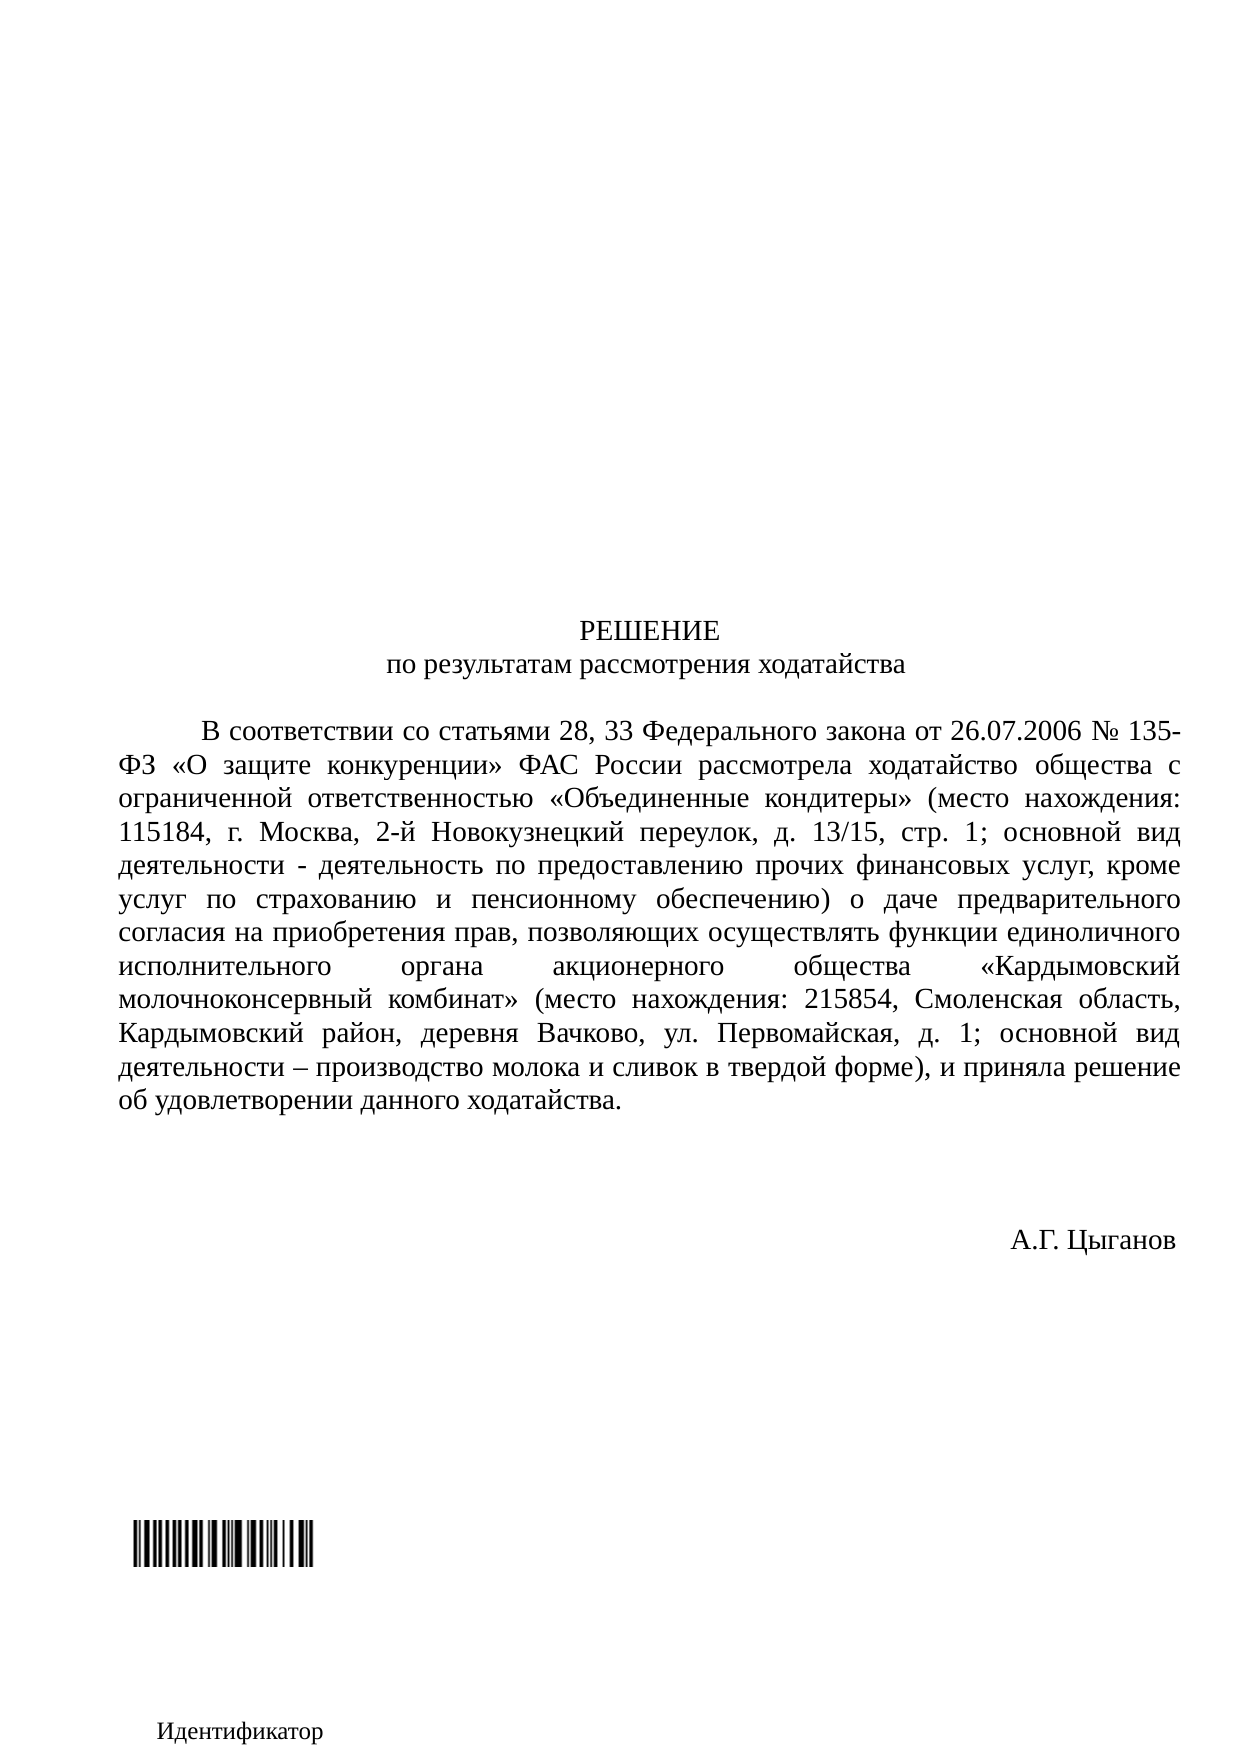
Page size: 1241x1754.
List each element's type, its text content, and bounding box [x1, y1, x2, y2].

table_header [711, 147, 1181, 584]
table_header А.Г. Цыганов [832, 1149, 1182, 1328]
text по результатам рассмотрения ходатайства [118, 646, 1181, 680]
picture [118, 1520, 331, 1567]
text РЕШЕНИЕ [118, 613, 1181, 646]
table_cell [832, 1329, 1182, 1373]
table_cell [353, 1329, 832, 1373]
table_header [118, 1149, 352, 1328]
table_header [353, 1149, 832, 1328]
text В соответствии со статьями 28, 33 Федерального закона от 26.07.2006 № 135-ФЗ «О защите конкуренции» ФАС России рассмотрела ходатайство общества с ограниченной ответственностью «Объединенные кондитеры» (место нахождения: 115184, г. Москва, 2-й Новокузнецкий переулок, д. 13/15, стр. 1; основной вид деятельности - деятельность по предоставлению прочих финансовых услуг, кроме услуг по страхованию и пенсионному обеспечению) о даче предварительного согласия на приобретения прав, позволяющих осуществлять функции единоличного исполнительного органа акционерного общества «Кардымовский молочноконсервный комбинат» (место нахождения: 215854, Смоленская область, Кардымовский район, деревня Вачково, ул. Первомайская, д. 1; основной вид деятельности – производство молока и сливок в твердой форме), и приняла решение об удовлетворении данного ходатайства. [118, 713, 1181, 1116]
table_cell [118, 1329, 352, 1373]
